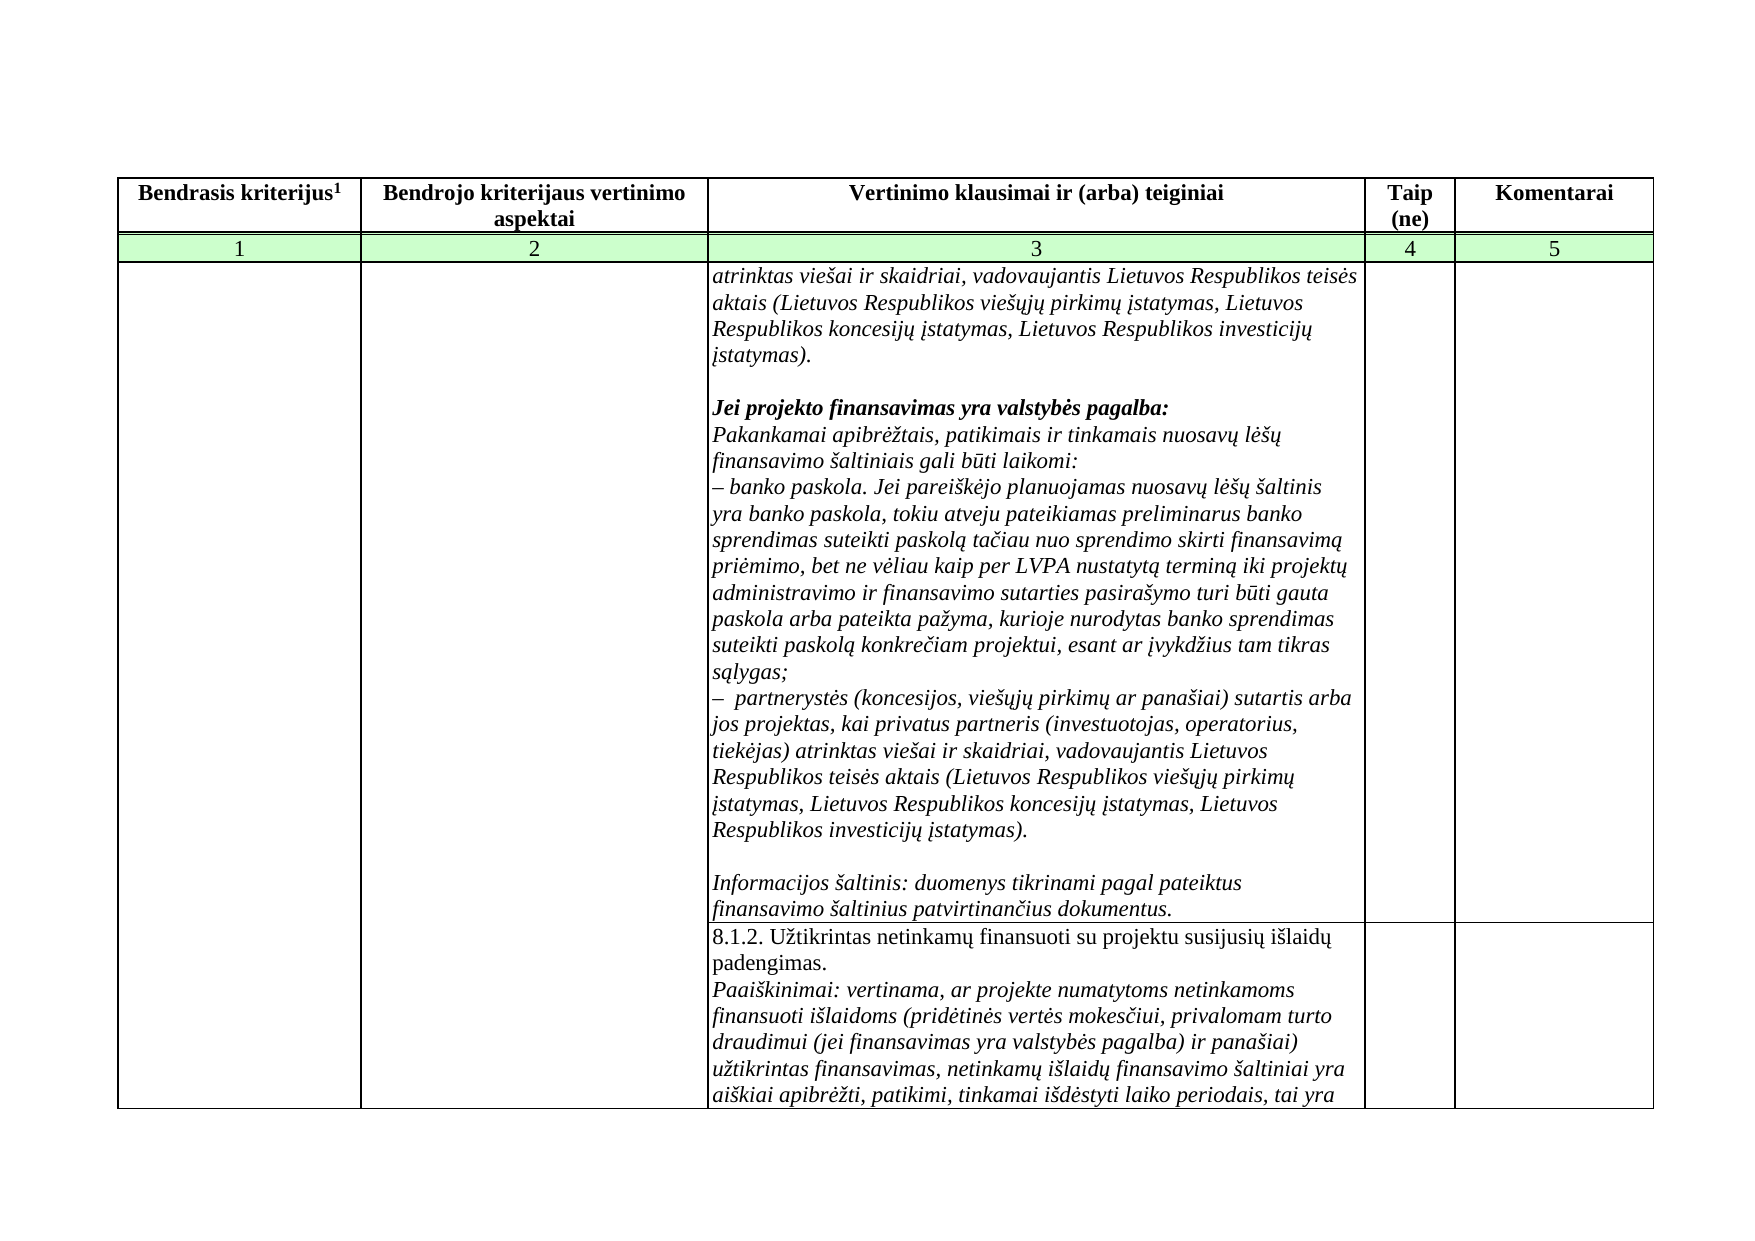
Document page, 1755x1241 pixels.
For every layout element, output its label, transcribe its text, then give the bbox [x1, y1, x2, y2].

table_cell [1456, 263, 1653, 921]
table_cell 4 [1366, 235, 1454, 261]
table_header Bendrojo kriterijaus vertinimo aspektai [362, 179, 707, 231]
table_header Bendrasis kriterijus1 [119, 179, 360, 231]
table_header Taip (ne) [1366, 179, 1454, 231]
table_cell 8.1.2. Užtikrintas netinkamų finansuoti su projektu susijusių išlaidų padengimas. Paaiškinimai: vertinama, ar projekte numatytoms netinkamoms finansuoti išlaidoms (pridėtinės vertės mokesčiui, privalomam turto draudimui (jei finansavimas yra valstybės pagalba) ir panašiai) užtikrintas finansavimas, netinkamų išlaidų finansavimo šaltiniai yra aiškiai apibrėžti, patikimi, tinkamai išdėstyti laiko periodais, tai yra [709, 923, 1364, 1107]
table_cell 5 [1456, 235, 1653, 261]
table_cell atrinktas viešai ir skaidriai, vadovaujantis Lietuvos Respublikos teisės aktais (Lietuvos Respublikos viešųjų pirkimų įstatymas, Lietuvos Respublikos koncesijų įstatymas, Lietuvos Respublikos investicijų įstatymas). Jei projekto finansavimas yra valstybės pagalba: Pakankamai apibrėžtais, patikimais ir tinkamais nuosavų lėšų finansavimo šaltiniais gali būti laikomi: – banko paskola. Jei pareiškėjo planuojamas nuosavų lėšų šaltinis yra banko paskola, tokiu atveju pateikiamas preliminarus banko sprendimas suteikti paskolą tačiau nuo sprendimo skirti finansavimą priėmimo, bet ne vėliau kaip per LVPA nustatytą terminą iki projektų administravimo ir finansavimo sutarties pasirašymo turi būti gauta paskola arba pateikta pažyma, kurioje nurodytas banko sprendimas suteikti paskolą konkrečiam projektui, esant ar įvykdžius tam tikras sąlygas; – partnerystės (koncesijos, viešųjų pirkimų ar panašiai) sutartis arba jos projektas, kai privatus partneris (investuotojas, operatorius, tiekėjas) atrinktas viešai ir skaidriai, vadovaujantis Lietuvos Respublikos teisės aktais (Lietuvos Respublikos viešųjų pirkimų įstatymas, Lietuvos Respublikos koncesijų įstatymas, Lietuvos Respublikos investicijų įstatymas). Informacijos šaltinis: duomenys tikrinami pagal pateiktus finansavimo šaltinius patvirtinančius dokumentus. [709, 263, 1364, 921]
table_cell 1 [119, 235, 360, 261]
table_header Komentarai [1456, 179, 1653, 231]
table_cell [1456, 923, 1653, 1107]
table_cell 3 [709, 235, 1364, 261]
table_cell [119, 263, 360, 1107]
table_cell [1366, 923, 1454, 1107]
table_cell [362, 263, 707, 1107]
table_cell [1366, 263, 1454, 921]
table_header Vertinimo klausimai ir (arba) teiginiai [709, 179, 1364, 231]
table_cell 2 [362, 235, 707, 261]
